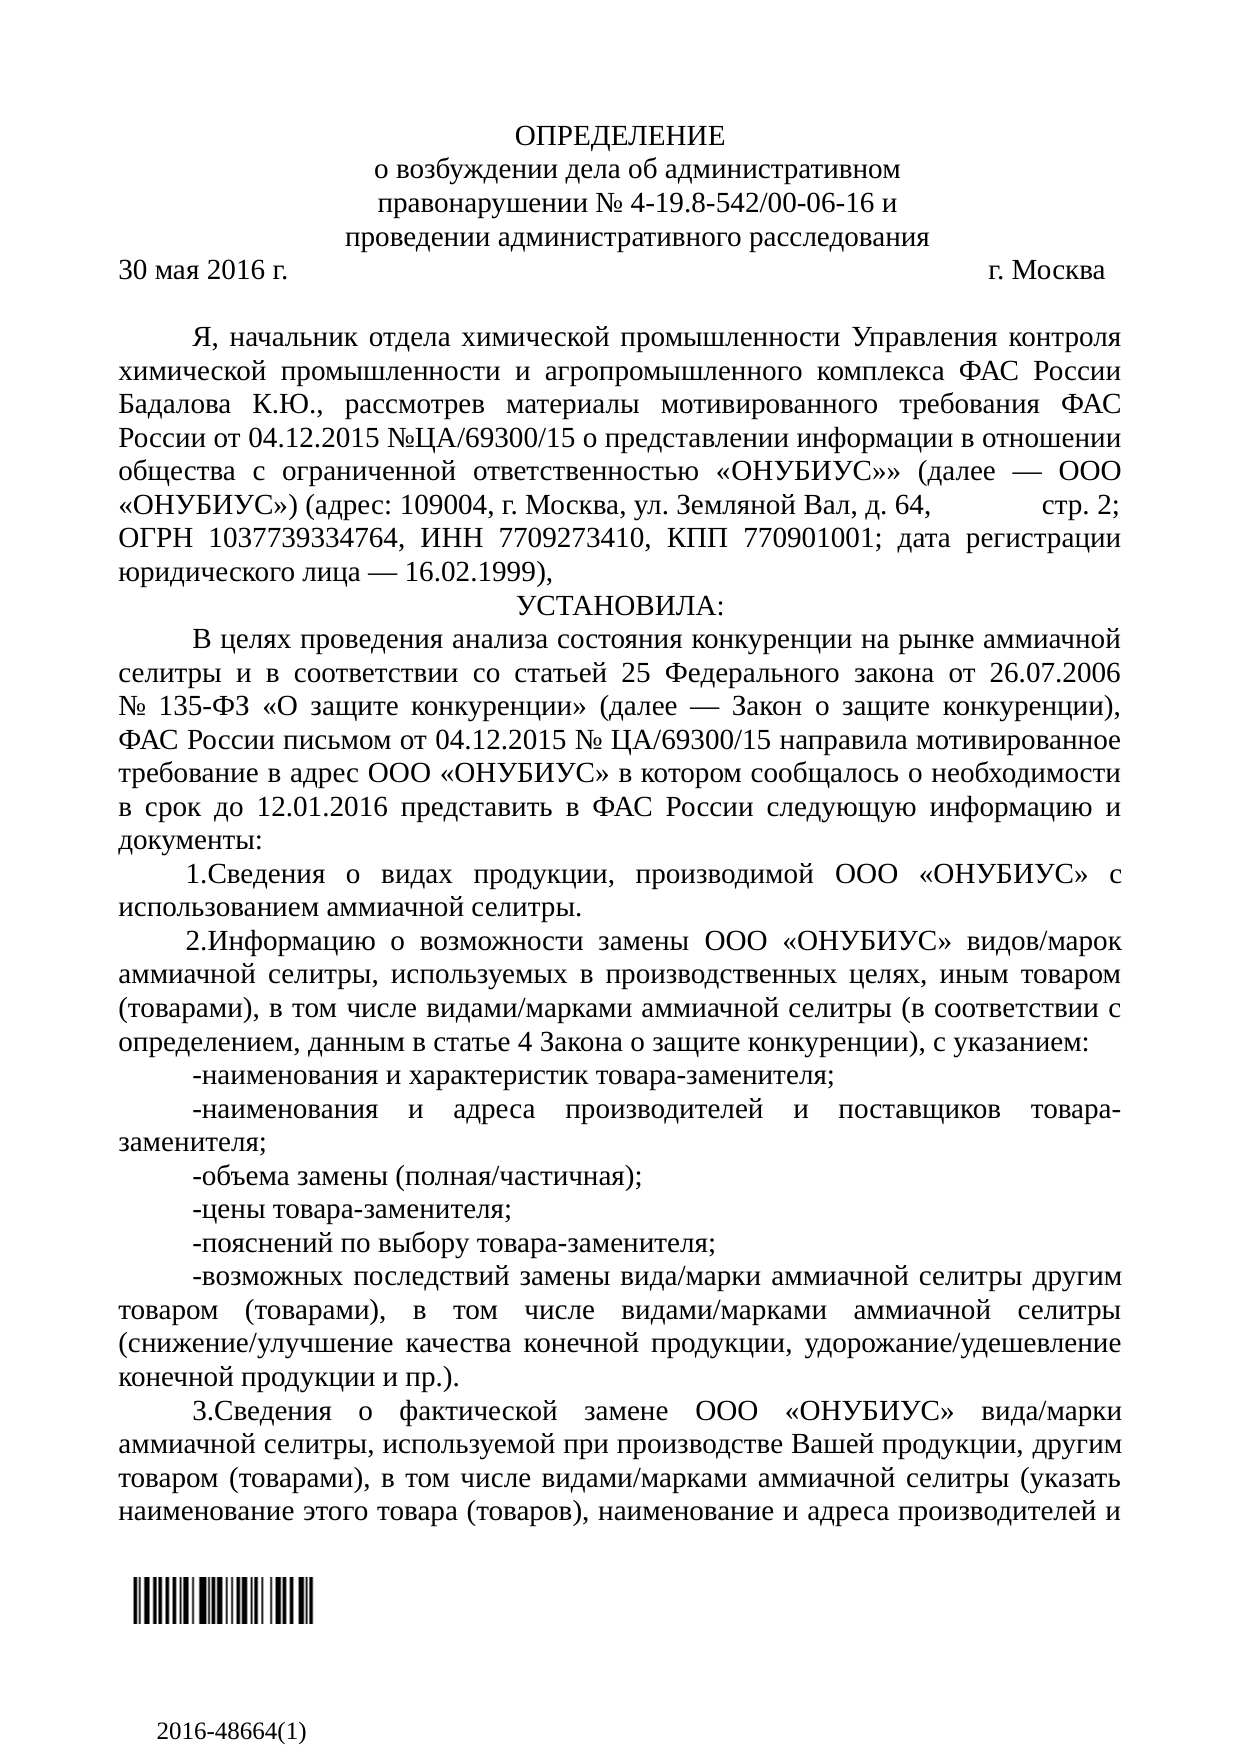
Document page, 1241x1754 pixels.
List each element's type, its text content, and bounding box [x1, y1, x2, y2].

text 2.Информацию о возможности замены ООО «ОНУБИУС» видов/марок аммиачной селитры, используемых в производственных целях, иным товаром (товарами), в том числе видами/марками аммиачной селитры (в соответствии с определением, данным в статье 4 Закона о защите конкуренции), с указанием: [118, 923, 1122, 1057]
text о возбуждении дела об административном правонарушении № 4-19.8-542/00-06-16 и проведении административного расследования [307, 152, 967, 252]
text 30 мая 2016 г. г. Москва [118, 252, 1122, 286]
text УСТАНОВИЛА: [118, 588, 1122, 621]
text 1.Сведения о видах продукции, производимой ООО «ОНУБИУС» с использованием аммиачной селитры. [118, 856, 1122, 923]
picture [118, 1577, 331, 1624]
text Я, начальник отдела химической промышленности Управления контроля химической промышленности и агропромышленного комплекса ФАС России Бадалова К.Ю., рассмотрев материалы мотивированного требования ФАС России от 04.12.2015 №ЦА/69300/15 о представлении информации в отношении общества с ограниченной ответственностью «ОНУБИУС»» (далее — ООО «ОНУБИУС») (адрес: 109004, г. Москва, ул. Земляной Вал, д. 64, стр. 2; ОГРН 1037739334764, ИНН 7709273410, КПП 770901001; дата регистрации юридического лица — 16.02.1999), [118, 319, 1122, 588]
text -наименования и характеристик товара-заменителя; [118, 1057, 1122, 1091]
text -объема замены (полная/частичная); [118, 1158, 1122, 1191]
text 3.Сведения о фактической замене ООО «ОНУБИУС» вида/марки аммиачной селитры, используемой при производстве Вашей продукции, другим товаром (товарами), в том числе видами/марками аммиачной селитры (указать наименование этого товара (товаров), наименование и адреса производителей и [118, 1393, 1122, 1527]
text -возможных последствий замены вида/марки аммиачной селитры другим товаром (товарами), в том числе видами/марками аммиачной селитры (снижение/улучшение качества конечной продукции, удорожание/удешевление конечной продукции и пр.). [118, 1258, 1122, 1393]
text -цены товара-заменителя; [118, 1191, 1122, 1225]
text ОПРЕДЕЛЕНИЕ [118, 118, 1122, 152]
text -пояснений по выбору товара-заменителя; [118, 1225, 1122, 1258]
text -наименования и адреса производителей и поставщиков товара-заменителя; [118, 1091, 1122, 1158]
text В целях проведения анализа состояния конкуренции на рынке аммиачной селитры и в соответствии со статьей 25 Федерального закона от 26.07.2006 № 135-ФЗ «О защите конкуренции» (далее — Закон о защите конкуренции), ФАС России письмом от 04.12.2015 № ЦА/69300/15 направила мотивированное требование в адрес ООО «ОНУБИУС» в котором сообщалось о необходимости в срок до 12.01.2016 представить в ФАС России следующую информацию и документы: [118, 621, 1122, 856]
